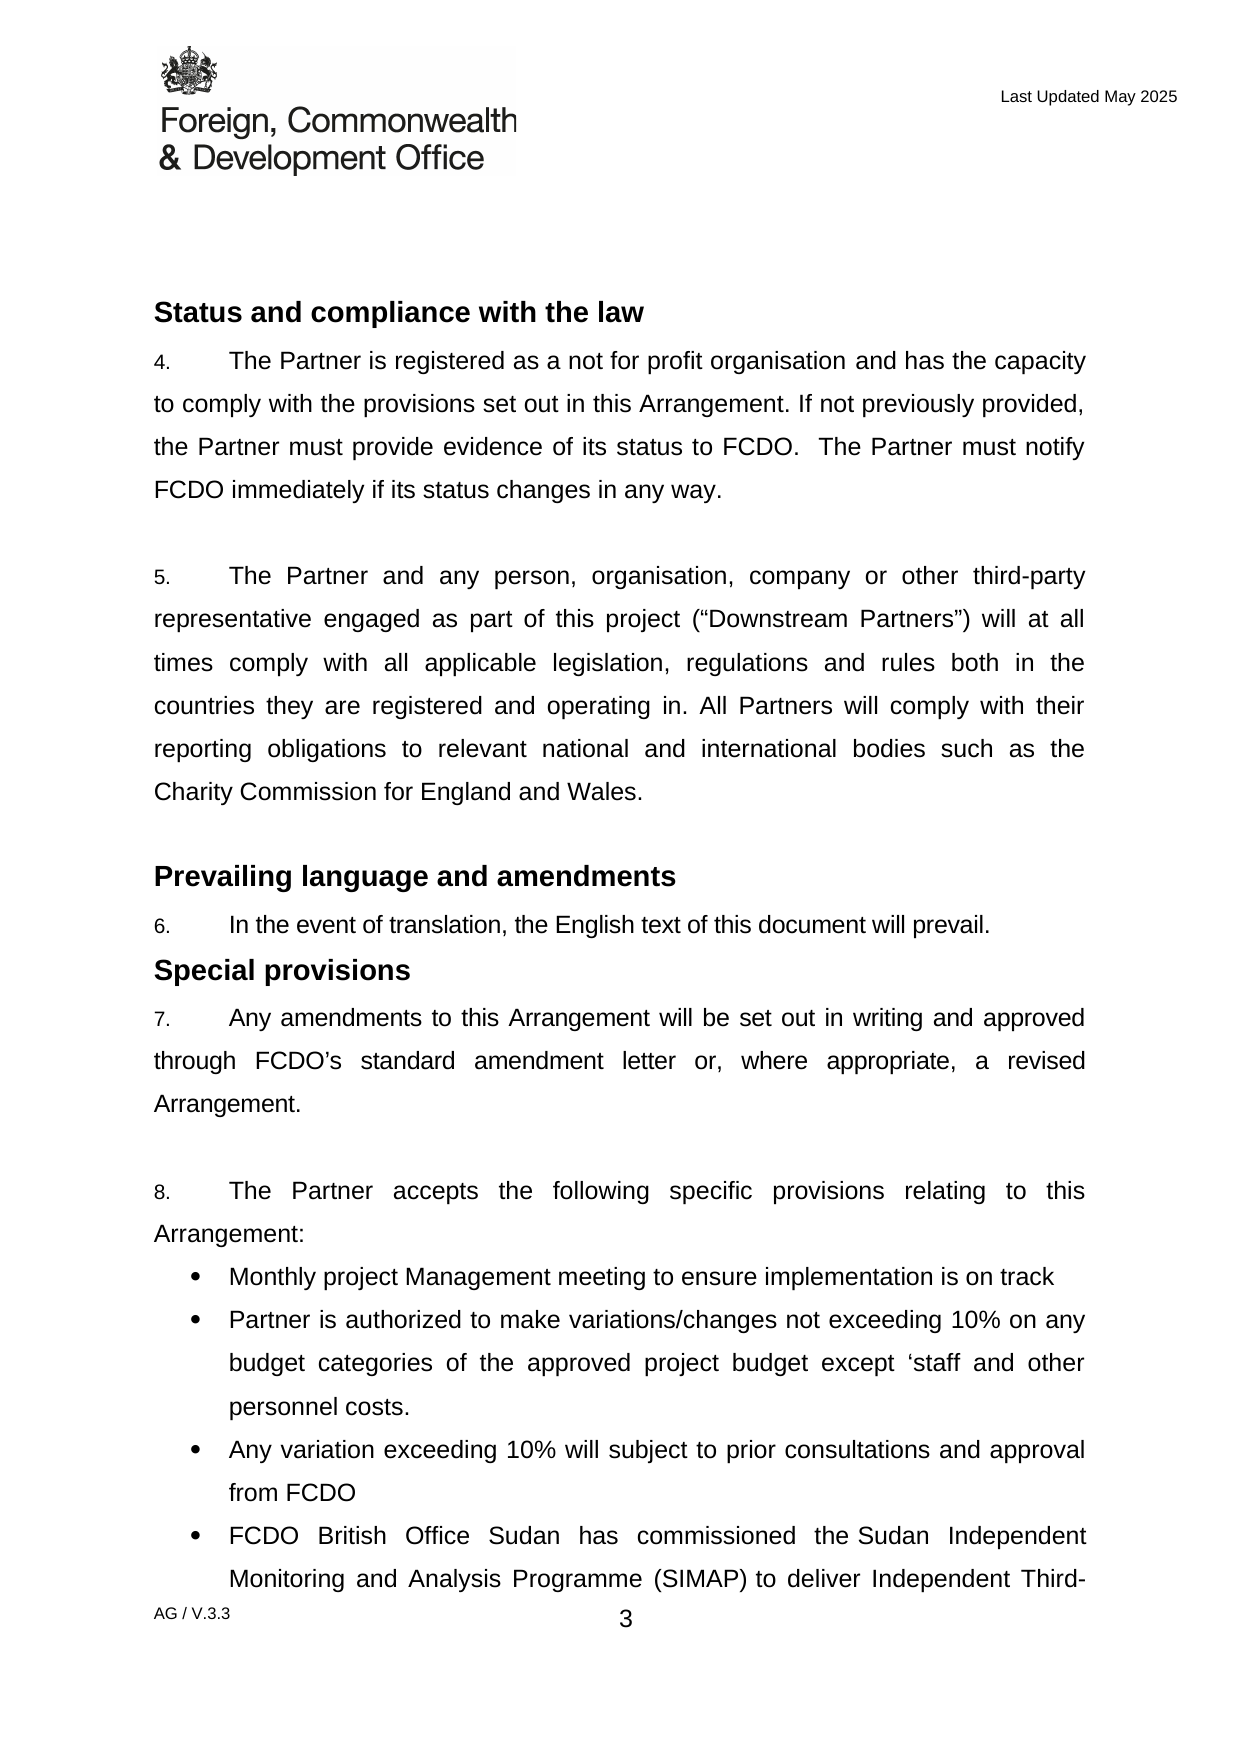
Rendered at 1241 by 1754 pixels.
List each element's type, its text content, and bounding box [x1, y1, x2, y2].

list Partner is authorized to make variations/changes not exceeding 10% on any budget categories of the approved project budget except ‘staff and other personnel costs. [191, 1305, 1087, 1420]
list The Partner and any person, organisation, company or other third-party representative engaged as part of this project (“Downstream Partners”) will at all times comply with all applicable legislation, regulations and rules both in the countries they are registered and operating in. All Partners will comply with their reporting obligations to relevant national and international bodies such as the Charity Commission for England and Wales. [153, 561, 1087, 806]
list Any variation exceeding 10% will subject to prior consultations and approval from FCDO [191, 1435, 1087, 1507]
list FCDO British Office Sudan has commissioned the Sudan Independent Monitoring and Analysis Programme (SIMAP) to deliver Independent Third- [191, 1521, 1087, 1593]
list The Partner accepts the following specific provisions relating to this Arrangement: [153, 1176, 1087, 1248]
list Monthly project Management meeting to ensure implementation is on track [191, 1262, 1087, 1291]
text Prevailing language and amendments [153, 859, 1087, 893]
list Any amendments to this Arrangement will be set out in writing and approved through FCDO’s standard amendment letter or, where appropriate, a revised Arrangement. [153, 1003, 1087, 1118]
list In the event of translation, the English text of this document will prevail. [153, 910, 1087, 938]
list The Partner is registered as a not for profit organisation and has the capacity to comply with the provisions set out in this Arrangement. If not previously provided, the Partner must provide evidence of its status to FCDO. The Partner must notify FCDO immediately if its status changes in any way. [153, 346, 1087, 504]
text Status and compliance with the law [153, 295, 1087, 329]
text Special provisions [153, 953, 1087, 986]
